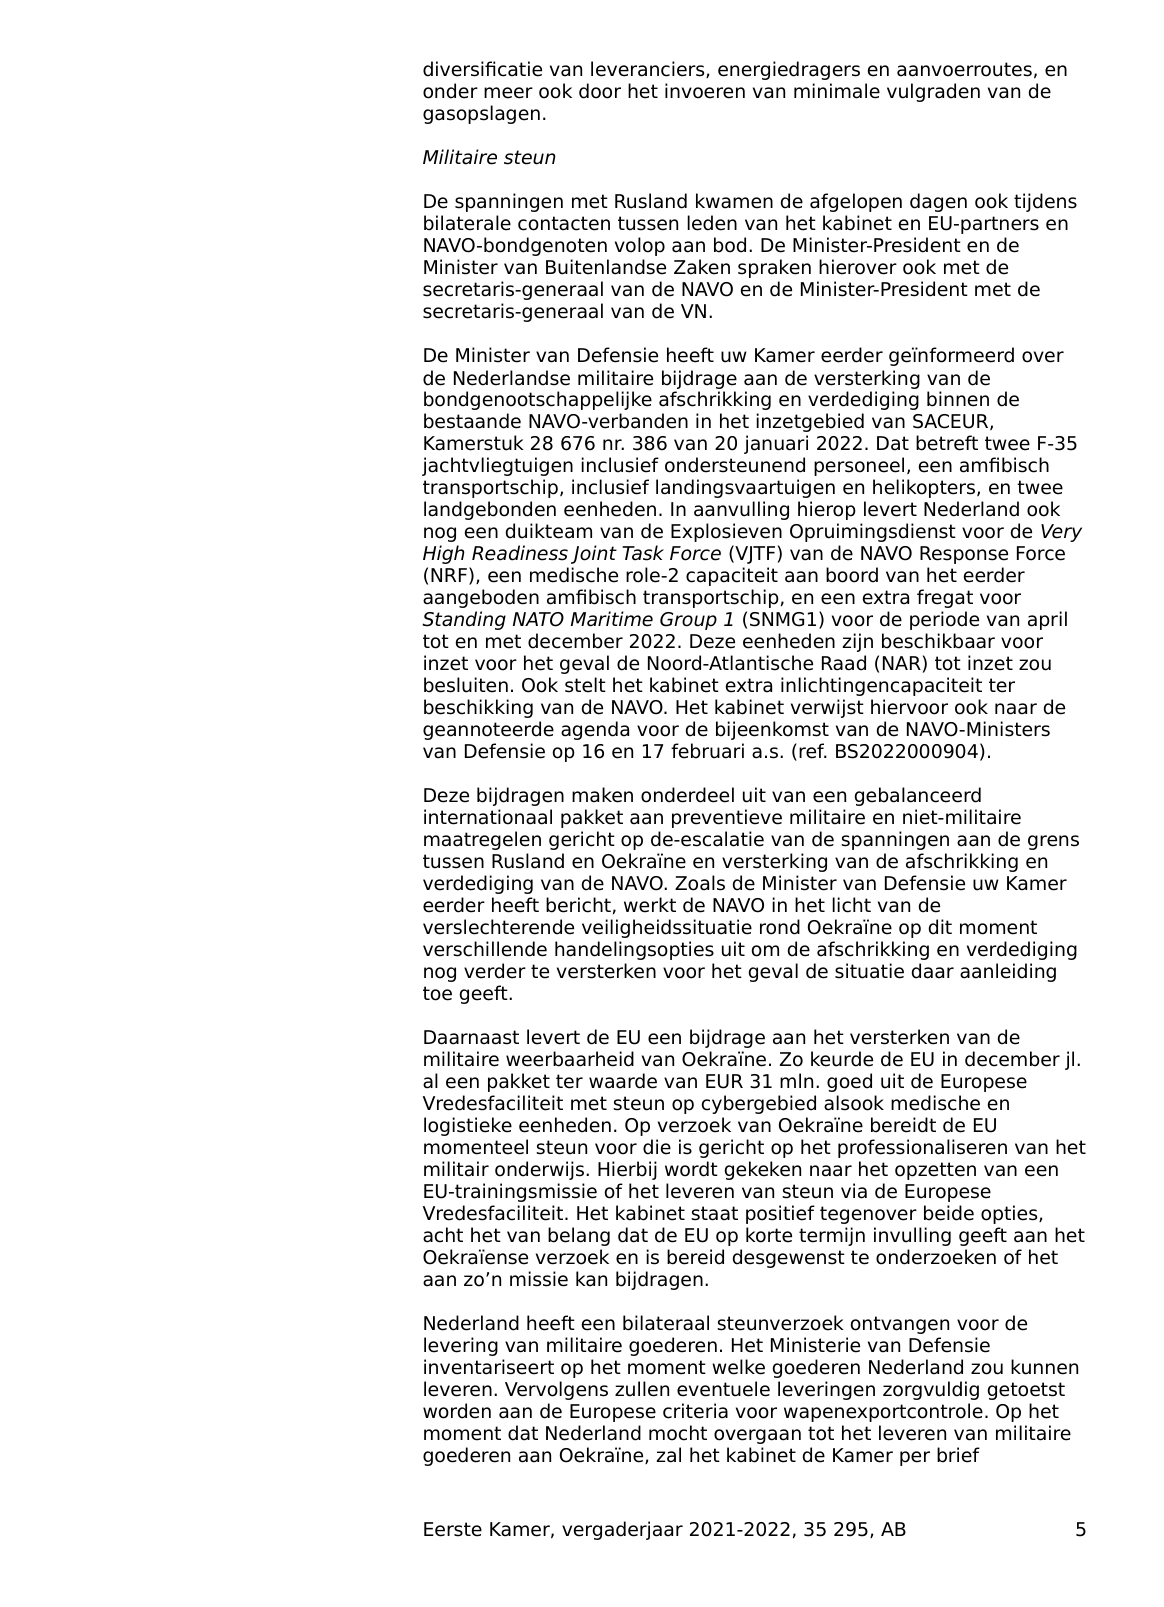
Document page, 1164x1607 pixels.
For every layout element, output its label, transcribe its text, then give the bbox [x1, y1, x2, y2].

text Deze bijdragen maken onderdeel uit van een gebalanceerd internationaal pakket aan preventieve militaire en niet-militaire maatregelen gericht op de-escalatie van de spanningen aan de grens tussen Rusland en Oekraïne en versterking van de afschrikking en verdediging van de NAVO. Zoals de Minister van Defensie uw Kamer eerder heeft bericht, werkt de NAVO in het licht van de verslechterende veiligheidssituatie rond Oekraïne op dit moment verschillende handelingsopties uit om de afschrikking en verdediging nog verder te versterken voor het geval de situatie daar aanleiding toe geeft. [422, 785, 1087, 1005]
text Daarnaast levert de EU een bijdrage aan het versterken van de militaire weerbaarheid van Oekraïne. Zo keurde de EU in december jl. al een pakket ter waarde van EUR 31 mln. goed uit de Europese Vredesfaciliteit met steun op cybergebied alsook medische en logistieke eenheden. Op verzoek van Oekraïne bereidt de EU momenteel steun voor die is gericht op het professionaliseren van het militair onderwijs. Hierbij wordt gekeken naar het opzetten van een EU-trainingsmissie of het leveren van steun via de Europese Vredesfaciliteit. Het kabinet staat positief tegenover beide opties, acht het van belang dat de EU op korte termijn invulling geeft aan het Oekraïense verzoek en is bereid desgewenst te onderzoeken of het aan zo’n missie kan bijdragen. [422, 1027, 1087, 1291]
text diversificatie van leveranciers, energiedragers en aanvoerroutes, en onder meer ook door het invoeren van minimale vulgraden van de gasopslagen. [422, 59, 1087, 125]
text De Minister van Defensie heeft uw Kamer eerder geïnformeerd over de Nederlandse militaire bijdrage aan de versterking van de bondgenootschappelijke afschrikking en verdediging binnen de bestaande NAVO-verbanden in het inzetgebied van SACEUR, Kamerstuk 28 676 nr. 386 van 20 januari 2022. Dat betreft twee F-35 jachtvliegtuigen inclusief ondersteunend personeel, een amfibisch transportschip, inclusief landingsvaartuigen en helikopters, en twee landgebonden eenheden. In aanvulling hierop levert Nederland ook nog een duikteam van de Explosieven Opruimingsdienst voor de Very High Readiness Joint Task Force (VJTF) van de NAVO Response Force (NRF), een medische role-2 capaciteit aan boord van het eerder aangeboden amfibisch transportschip, en een extra fregat voor Standing NATO Maritime Group 1 (SNMG1) voor de periode van april tot en met december 2022. Deze eenheden zijn beschikbaar voor inzet voor het geval de Noord-Atlantische Raad (NAR) tot inzet zou besluiten. Ook stelt het kabinet extra inlichtingencapaciteit ter beschikking van de NAVO. Het kabinet verwijst hiervoor ook naar de geannoteerde agenda voor de bijeenkomst van de NAVO-Ministers van Defensie op 16 en 17 februari a.s. (ref. BS2022000904). [422, 345, 1087, 763]
subtitle Militaire steun [422, 147, 1087, 169]
text De spanningen met Rusland kwamen de afgelopen dagen ook tijdens bilaterale contacten tussen leden van het kabinet en EU-partners en NAVO-bondgenoten volop aan bod. De Minister-President en de Minister van Buitenlandse Zaken spraken hierover ook met de secretaris-generaal van de NAVO en de Minister-President met de secretaris-generaal van de VN. [422, 191, 1087, 323]
text Nederland heeft een bilateraal steunverzoek ontvangen voor de levering van militaire goederen. Het Ministerie van Defensie inventariseert op het moment welke goederen Nederland zou kunnen leveren. Vervolgens zullen eventuele leveringen zorgvuldig getoetst worden aan de Europese criteria voor wapenexportcontrole. Op het moment dat Nederland mocht overgaan tot het leveren van militaire goederen aan Oekraïne, zal het kabinet de Kamer per brief [422, 1313, 1087, 1467]
